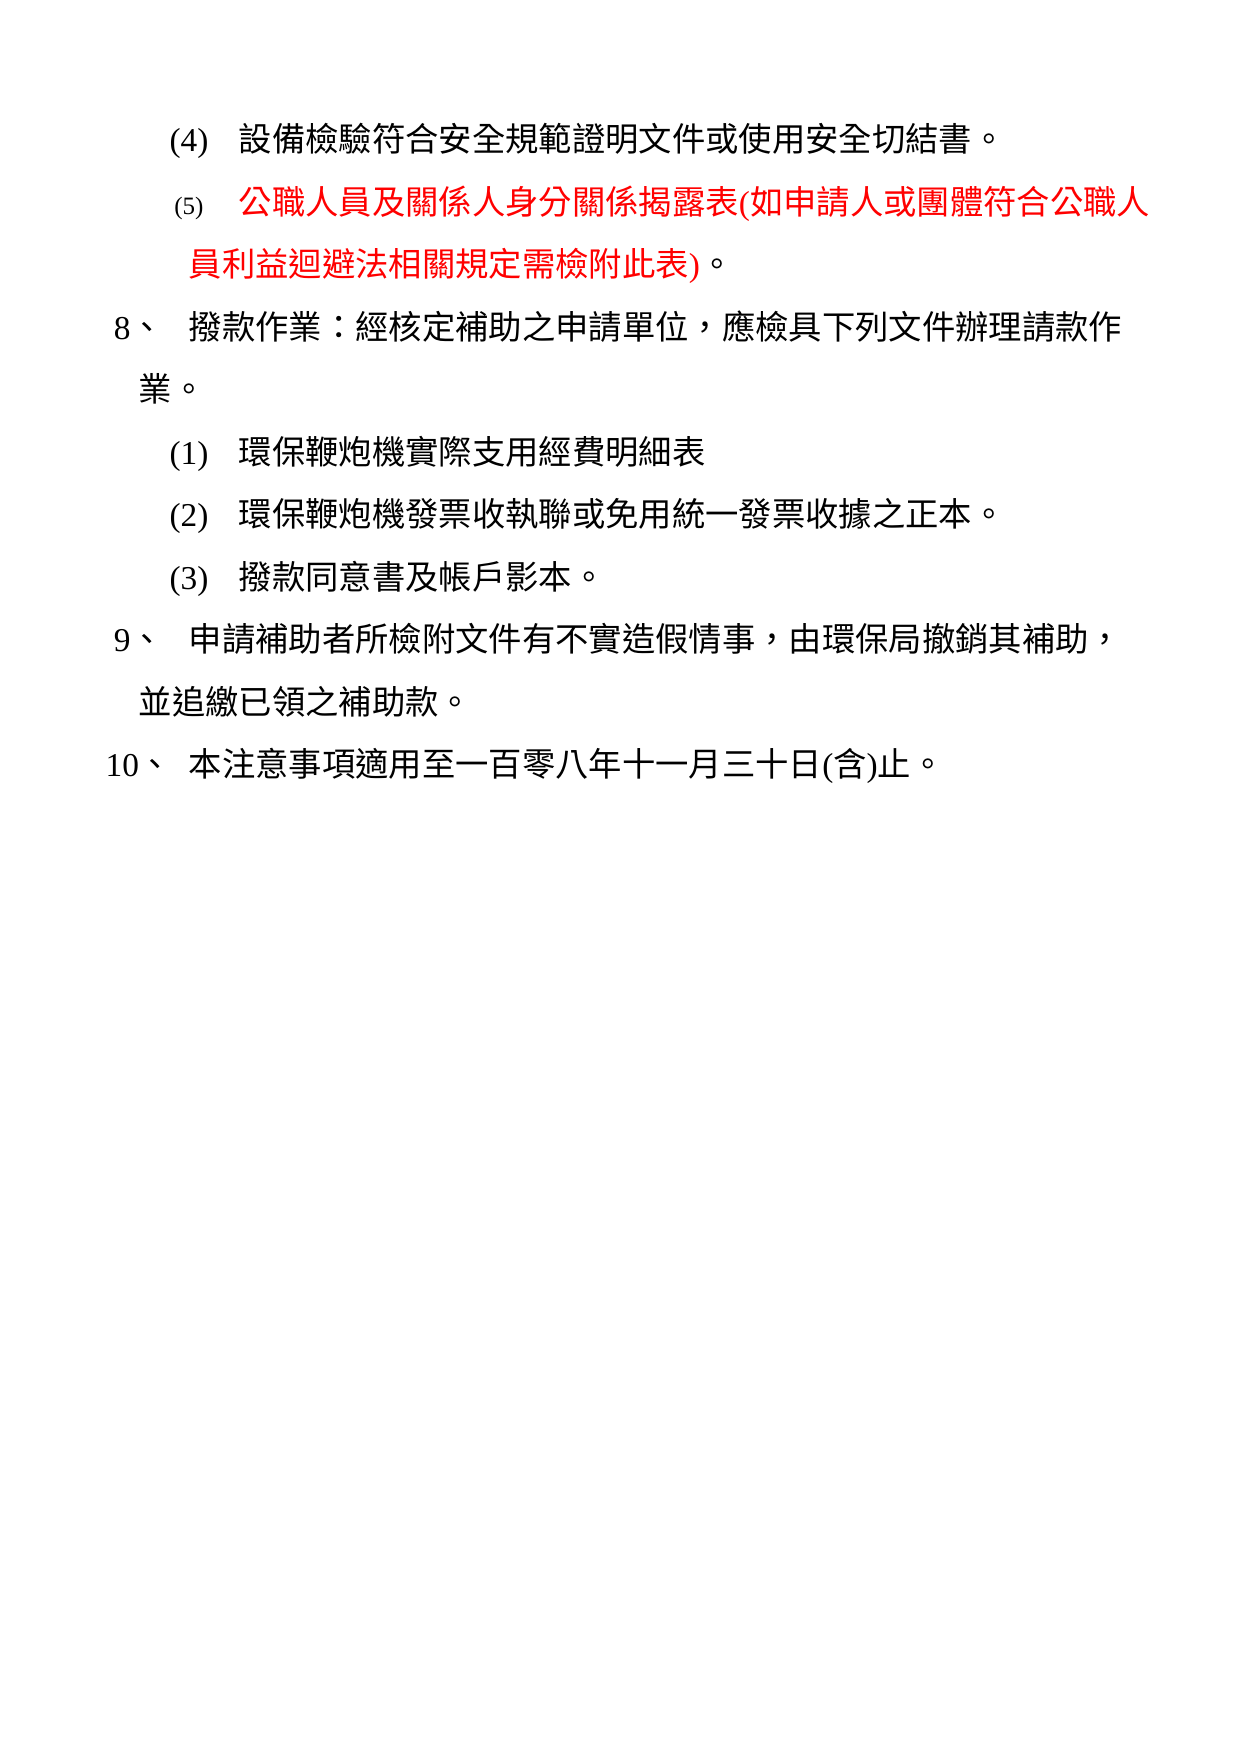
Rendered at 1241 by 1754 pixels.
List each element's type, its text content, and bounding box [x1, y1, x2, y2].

list 撥款同意書及帳戶影本。 [189, 533, 1152, 596]
list 公職人員及關係人身分關係揭露表(如申請人或團體符合公職人員利益迴避法相關規定需檢附此表)。 [189, 158, 1152, 283]
list 本注意事項適用至一百零八年十一月三十日(含)止。 [139, 721, 1152, 783]
list 環保鞭炮機發票收執聯或免用統一發票收據之正本。 [189, 471, 1152, 533]
list 環保鞭炮機實際支用經費明細表 [189, 408, 1152, 471]
list 申請補助者所檢附文件有不實造假情事，由環保局撤銷其補助，並追繳已領之補助款。 [139, 596, 1152, 721]
list 設備檢驗符合安全規範證明文件或使用安全切結書。 [189, 96, 1152, 158]
list 撥款作業：經核定補助之申請單位，應檢具下列文件辦理請款作業。 [139, 283, 1152, 408]
